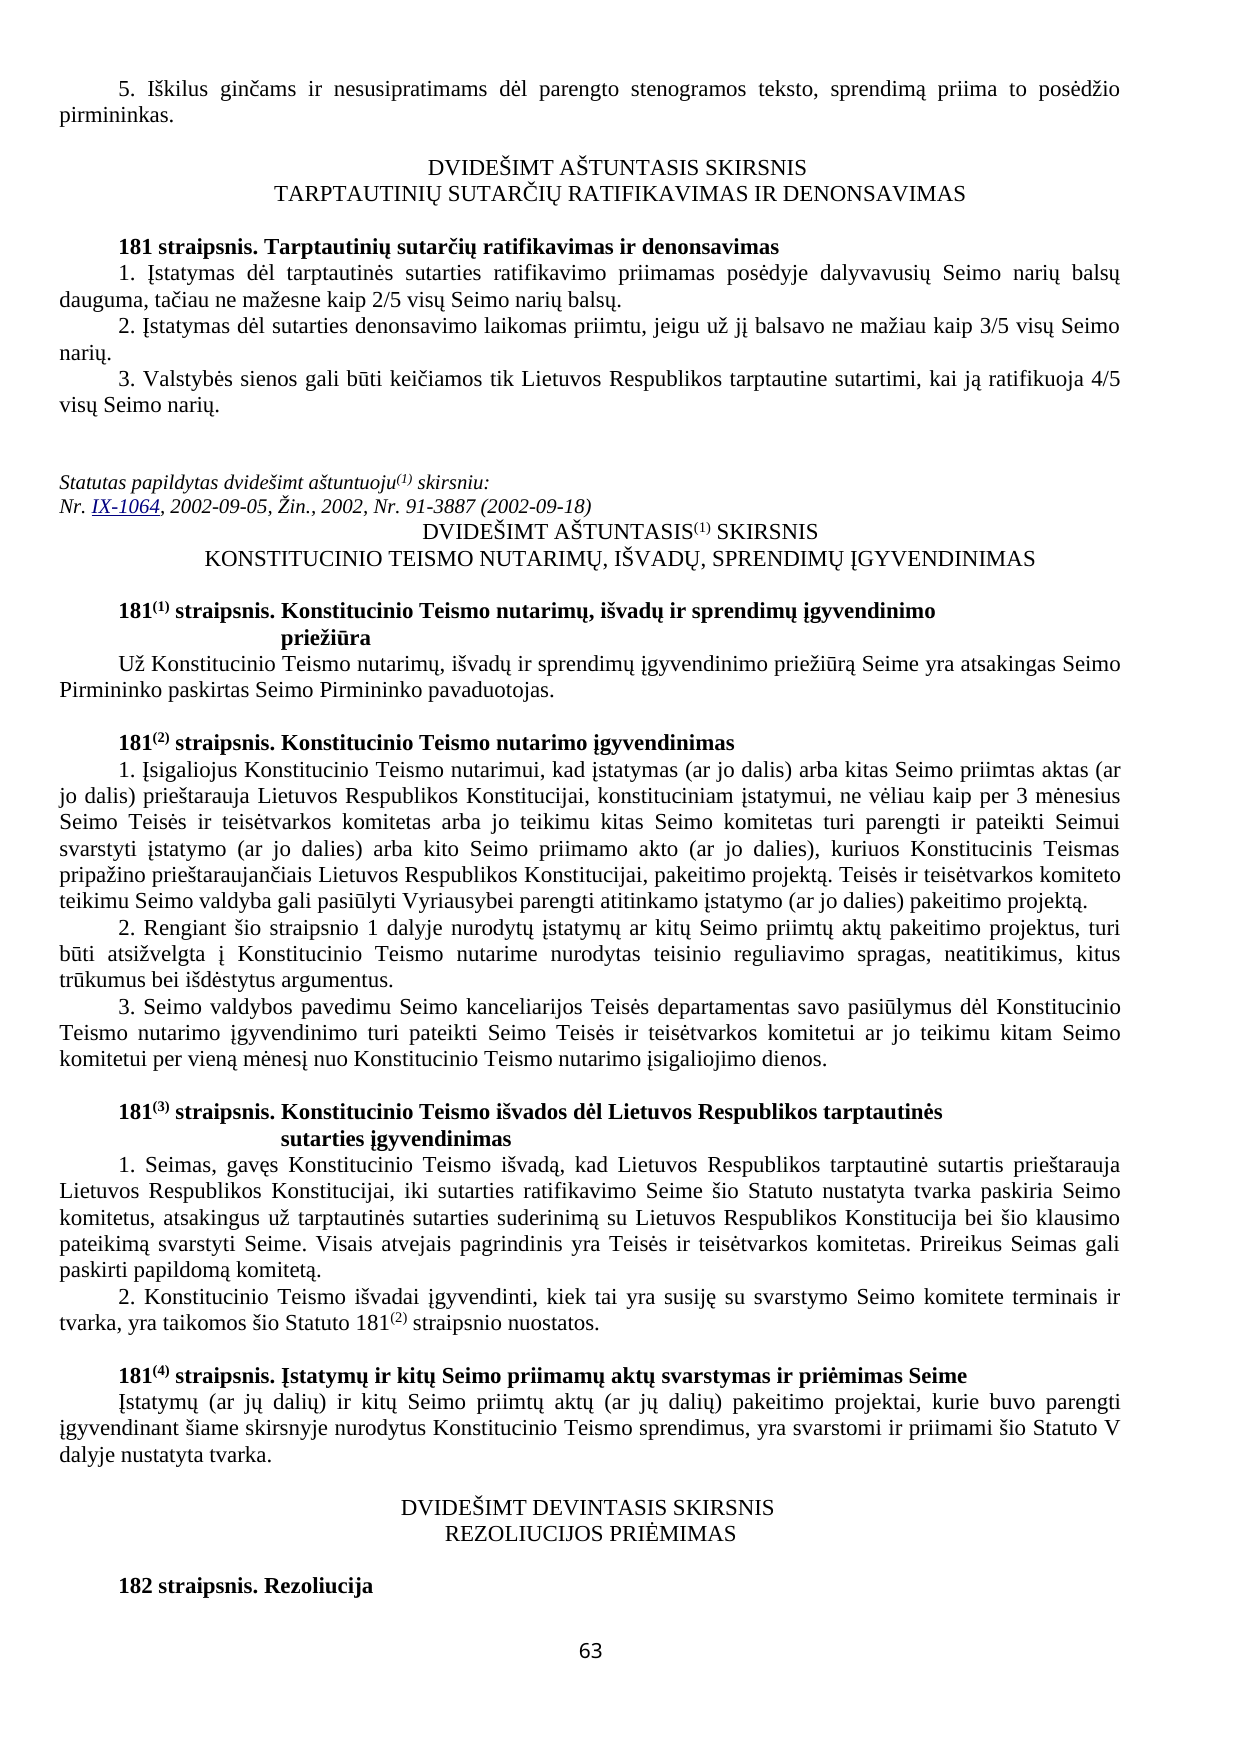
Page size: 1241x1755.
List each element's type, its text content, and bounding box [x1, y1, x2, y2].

text 2. Rengiant šio straipsnio 1 dalyje nurodytų įstatymų ar kitų Seimo priimtų aktų pakeitimo projektus, turi būti atsižvelgta į Konstitucinio Teismo nutarime nurodytas teisinio reguliavimo spragas, neatitikimus, kitus trūkumus bei išdėstytus argumentus. [59, 914, 1122, 993]
text REZOLIUCIJOS PRIĖMIMAS [59, 1520, 1122, 1546]
text Statutas papildytas dvidešimt aštuntuoju(1) skirsniu: [59, 470, 1122, 494]
text sutarties įgyvendinimas [59, 1124, 1122, 1151]
text 3. Valstybės sienos gali būti keičiamos tik Lietuvos Respublikos tarptautine sutartimi, kai ją ratifikuoja 4/5 visų Seimo narių. [59, 365, 1122, 418]
text 181(2) straipsnis. Konstitucinio Teismo nutarimo įgyvendinimas [59, 729, 1122, 756]
text 181(3) straipsnis. Konstitucinio Teismo išvados dėl Lietuvos Respublikos tarptautinės [59, 1098, 1122, 1124]
text 181 straipsnis. Tarptautinių sutarčių ratifikavimas ir denonsavimas [59, 233, 1122, 259]
text priežiūra [59, 624, 1122, 650]
text DVIDEŠIMT DEVINTASIS SKIRSNIS [59, 1493, 1122, 1520]
text Nr. IX-1064, 2002-09-05, Žin., 2002, Nr. 91-3887 (2002-09-18) [59, 494, 1122, 518]
text 2. Įstatymas dėl sutarties denonsavimo laikomas priimtu, jeigu už jį balsavo ne mažiau kaip 3/5 visų Seimo narių. [59, 312, 1122, 365]
text 3. Seimo valdybos pavedimu Seimo kanceliarijos Teisės departamentas savo pasiūlymus dėl Konstitucinio Teismo nutarimo įgyvendinimo turi pateikti Seimo Teisės ir teisėtvarkos komitetui ar jo teikimu kitam Seimo komitetui per vieną mėnesį nuo Konstitucinio Teismo nutarimo įsigaliojimo dienos. [59, 993, 1122, 1072]
text 182 straipsnis. Rezoliucija [59, 1573, 1122, 1599]
text 1. Įsigaliojus Konstitucinio Teismo nutarimui, kad įstatymas (ar jo dalis) arba kitas Seimo priimtas aktas (ar jo dalis) prieštarauja Lietuvos Respublikos Konstitucijai, konstituciniam įstatymui, ne vėliau kaip per 3 mėnesius Seimo Teisės ir teisėtvarkos komitetas arba jo teikimu kitas Seimo komitetas turi parengti ir pateikti Seimui svarstyti įstatymo (ar jo dalies) arba kito Seimo priimamo akto (ar jo dalies), kuriuos Konstitucinis Teismas pripažino prieštaraujančiais Lietuvos Respublikos Konstitucijai, pakeitimo projektą. Teisės ir teisėtvarkos komiteto teikimu Seimo valdyba gali pasiūlyti Vyriausybei parengti atitinkamo įstatymo (ar jo dalies) pakeitimo projektą. [59, 756, 1122, 914]
text 2. Konstitucinio Teismo išvadai įgyvendinti, kiek tai yra susiję su svarstymo Seimo komitete terminais ir tvarka, yra taikomos šio Statuto 181(2) straipsnio nuostatos. [59, 1283, 1122, 1335]
text Įstatymų (ar jų dalių) ir kitų Seimo priimtų aktų (ar jų dalių) pakeitimo projektai, kurie buvo parengti įgyvendinant šiame skirsnyje nurodytus Konstitucinio Teismo sprendimus, yra svarstomi ir priimami šio Statuto V dalyje nustatyta tvarka. [59, 1388, 1122, 1467]
text TARPTAUTINIŲ SUTARČIŲ RATIFIKAVIMAS IR DENONSAVIMAS [59, 180, 1122, 207]
text DVIDEŠIMT AŠTUNTASIS SKIRSNIS [59, 154, 1122, 180]
text 5. Iškilus ginčams ir nesusipratimams dėl parengto stenogramos teksto, sprendimą priima to posėdžio pirmininkas. [59, 75, 1122, 128]
text 1. Seimas, gavęs Konstitucinio Teismo išvadą, kad Lietuvos Respublikos tarptautinė sutartis prieštarauja Lietuvos Respublikos Konstitucijai, iki sutarties ratifikavimo Seime šio Statuto nustatyta tvarka paskiria Seimo komitetus, atsakingus už tarptautinės sutarties suderinimą su Lietuvos Respublikos Konstitucija bei šio klausimo pateikimą svarstyti Seime. Visais atvejais pagrindinis yra Teisės ir teisėtvarkos komitetas. Prireikus Seimas gali paskirti papildomą komitetą. [59, 1151, 1122, 1283]
text 181(1) straipsnis. Konstitucinio Teismo nutarimų, išvadų ir sprendimų įgyvendinimo [59, 597, 1122, 624]
text 1. Įstatymas dėl tarptautinės sutarties ratifikavimo priimamas posėdyje dalyvavusių Seimo narių balsų dauguma, tačiau ne mažesne kaip 2/5 visų Seimo narių balsų. [59, 259, 1122, 312]
text Už Konstitucinio Teismo nutarimų, išvadų ir sprendimų įgyvendinimo priežiūrą Seime yra atsakingas Seimo Pirmininko paskirtas Seimo Pirmininko pavaduotojas. [59, 650, 1122, 703]
text KONSTITUCINIO TEISMO NUTARIMŲ, IŠVADŲ, SPRENDIMŲ ĮGYVENDINIMAS [59, 545, 1122, 571]
text 181(4) straipsnis. Įstatymų ir kitų Seimo priimamų aktų svarstymas ir priėmimas Seime [59, 1362, 1122, 1388]
text DVIDEŠIMT AŠTUNTASIS(1) SKIRSNIS [59, 518, 1122, 545]
